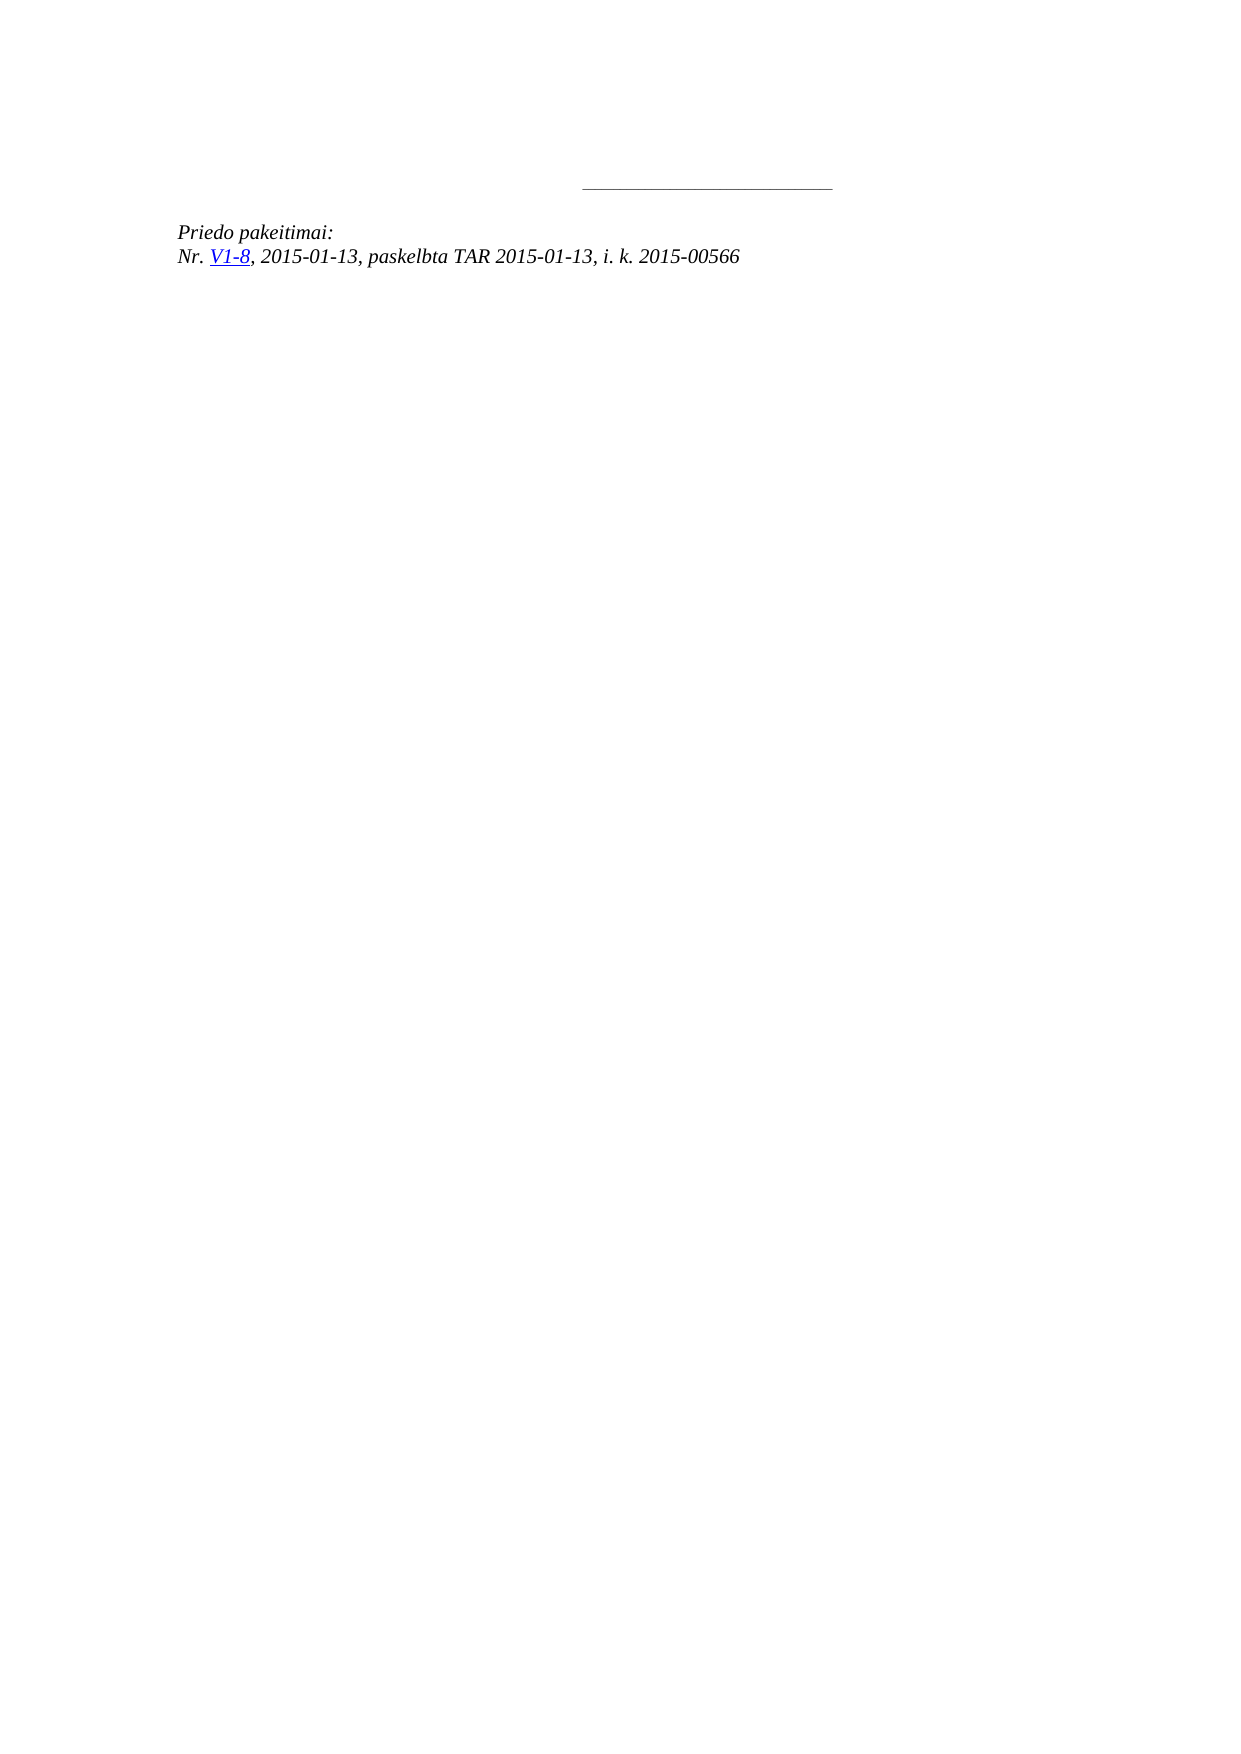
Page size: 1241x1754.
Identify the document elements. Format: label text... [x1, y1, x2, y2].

text Nr. V1-8, 2015-01-13, paskelbta TAR 2015-01-13, i. k. 2015-00566 [177, 244, 1181, 268]
text ________________________________________ [582, 177, 1181, 192]
text Priedo pakeitimai: [177, 220, 1181, 244]
